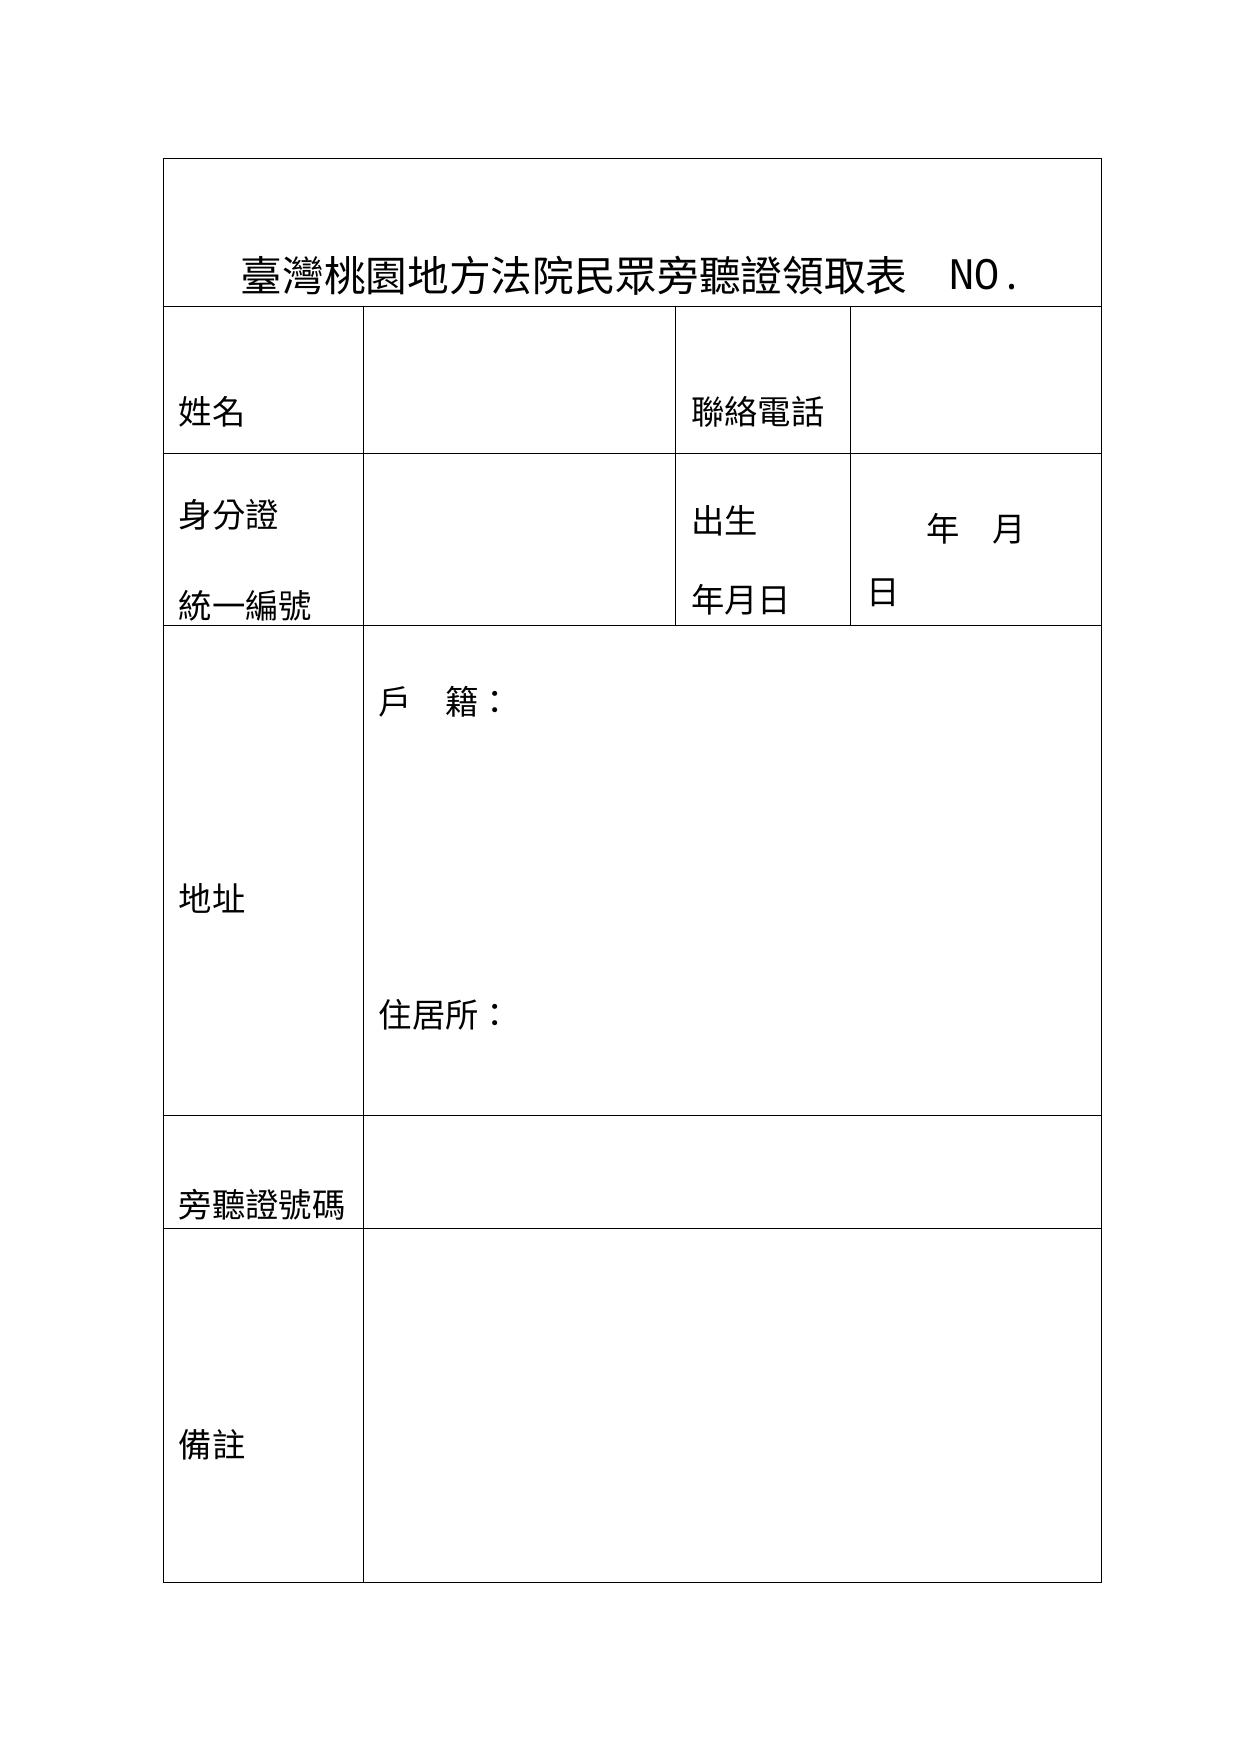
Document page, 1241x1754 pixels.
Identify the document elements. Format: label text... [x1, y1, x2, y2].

table_cell 出生 年月日 [676, 454, 850, 625]
table_cell 身分證 統一編號 [164, 454, 363, 625]
table_header 臺灣桃園地方法院民眾旁聽證領取表 NO. [164, 159, 1101, 306]
table_cell 戶 籍： 住居所： [364, 626, 1101, 1115]
table_cell 旁聽證號碼 [164, 1116, 363, 1228]
table_cell [364, 307, 675, 452]
table_cell 年 月 日 [851, 454, 1101, 625]
table_cell [364, 454, 675, 625]
table_cell [851, 307, 1101, 452]
table_cell 姓名 [164, 307, 363, 452]
table_cell 聯絡電話 [676, 307, 850, 452]
table_cell [364, 1116, 1101, 1228]
table_cell 備註 [164, 1229, 363, 1582]
table_cell 地址 [164, 626, 363, 1115]
table_cell [364, 1229, 1101, 1582]
